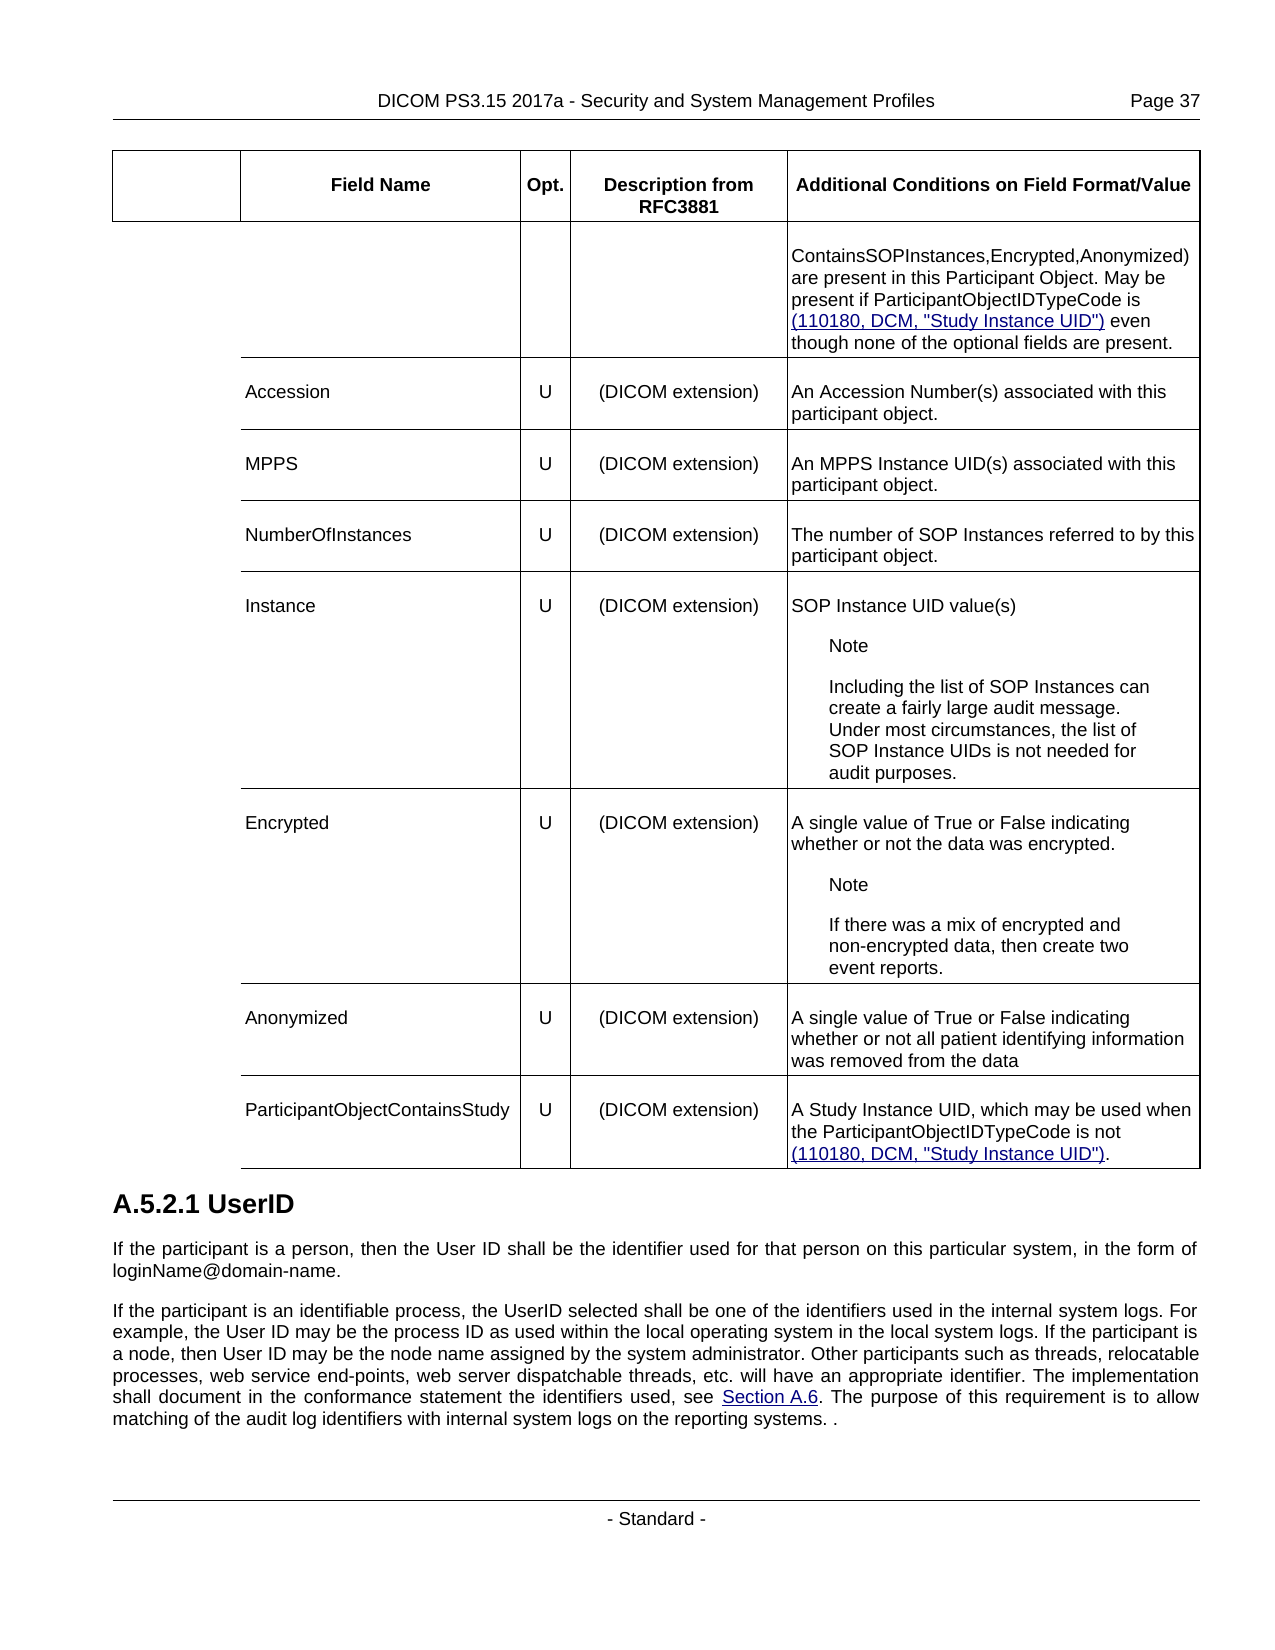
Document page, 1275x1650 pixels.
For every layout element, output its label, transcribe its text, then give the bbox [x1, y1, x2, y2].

table_cell U [521, 358, 570, 428]
table_cell [521, 222, 570, 357]
table_cell NumberOfInstances [241, 501, 520, 571]
text If the participant is an identifiable process, the UserID selected shall be one of the identifiers used in the internal system logs. For example, the User ID may be the process ID as used within the local operating system in the local system logs. If the participant is a node, then User ID may be the node name assigned by the system administrator. Other participants such as threads, relocatable processes, web service end-points, web server dispatchable threads, etc. will have an appropriate identifier. The implementation shall document in the conformance statement the identifiers used, see Section A.6. The purpose of this requirement is to allow matching of the audit log identifiers with internal system logs on the reporting systems. . [112, 1300, 1200, 1429]
table_cell [571, 222, 787, 357]
table_cell U [521, 1076, 570, 1168]
table_cell [241, 222, 520, 357]
table_header [113, 151, 240, 221]
table_header Field Name [241, 151, 520, 221]
table_cell U [521, 501, 570, 571]
table_cell A single value of True or False indicating whether or not all patient identifying information was removed from the data [788, 984, 1199, 1075]
table_cell ContainsSOPInstances,Encrypted,Anonymized) are present in this Participant Object. May be present if ParticipantObjectIDTypeCode is (110180, DCM, "Study Instance UID") even though none of the optional fields are present. [788, 222, 1199, 357]
text A.5.2.1 UserID [112, 1188, 1200, 1219]
table_cell U [521, 430, 570, 500]
table_cell (DICOM extension) [571, 1076, 787, 1168]
table_cell Instance [241, 572, 520, 787]
table_cell (DICOM extension) [571, 430, 787, 500]
table_cell A single value of True or False indicating whether or not the data was encrypted. Note If there was a mix of encrypted and non-encrypted data, then create two event reports. [788, 789, 1199, 982]
table_cell An Accession Number(s) associated with this participant object. [788, 358, 1199, 428]
table_cell MPPS [241, 430, 520, 500]
table_header Description from RFC3881 [571, 151, 787, 221]
table_cell Encrypted [241, 789, 520, 982]
table_cell U [521, 984, 570, 1075]
table_cell Anonymized [241, 984, 520, 1075]
text If the participant is a person, then the User ID shall be the identifier used for that person on this particular system, in the form of loginName@domain-name. [112, 1238, 1200, 1281]
table_cell The number of SOP Instances referred to by this participant object. [788, 501, 1199, 571]
table_cell A Study Instance UID, which may be used when the ParticipantObjectIDTypeCode is not (110180, DCM, "Study Instance UID"). [788, 1076, 1199, 1168]
table_cell (DICOM extension) [571, 572, 787, 787]
table_cell ParticipantObjectContainsStudy [241, 1076, 520, 1168]
table_cell (DICOM extension) [571, 501, 787, 571]
table_cell U [521, 572, 570, 787]
table_cell (DICOM extension) [571, 789, 787, 982]
table_cell An MPPS Instance UID(s) associated with this participant object. [788, 430, 1199, 500]
table_cell Accession [241, 358, 520, 428]
table_cell (DICOM extension) [571, 984, 787, 1075]
table_header Opt. [521, 151, 570, 221]
table_cell U [521, 789, 570, 982]
table_cell SOP Instance UID value(s) Note Including the list of SOP Instances can create a fairly large audit message. Under most circumstances, the list of SOP Instance UIDs is not needed for audit purposes. [788, 572, 1199, 787]
table_cell (DICOM extension) [571, 358, 787, 428]
table_header Additional Conditions on Field Format/Value [788, 151, 1199, 221]
